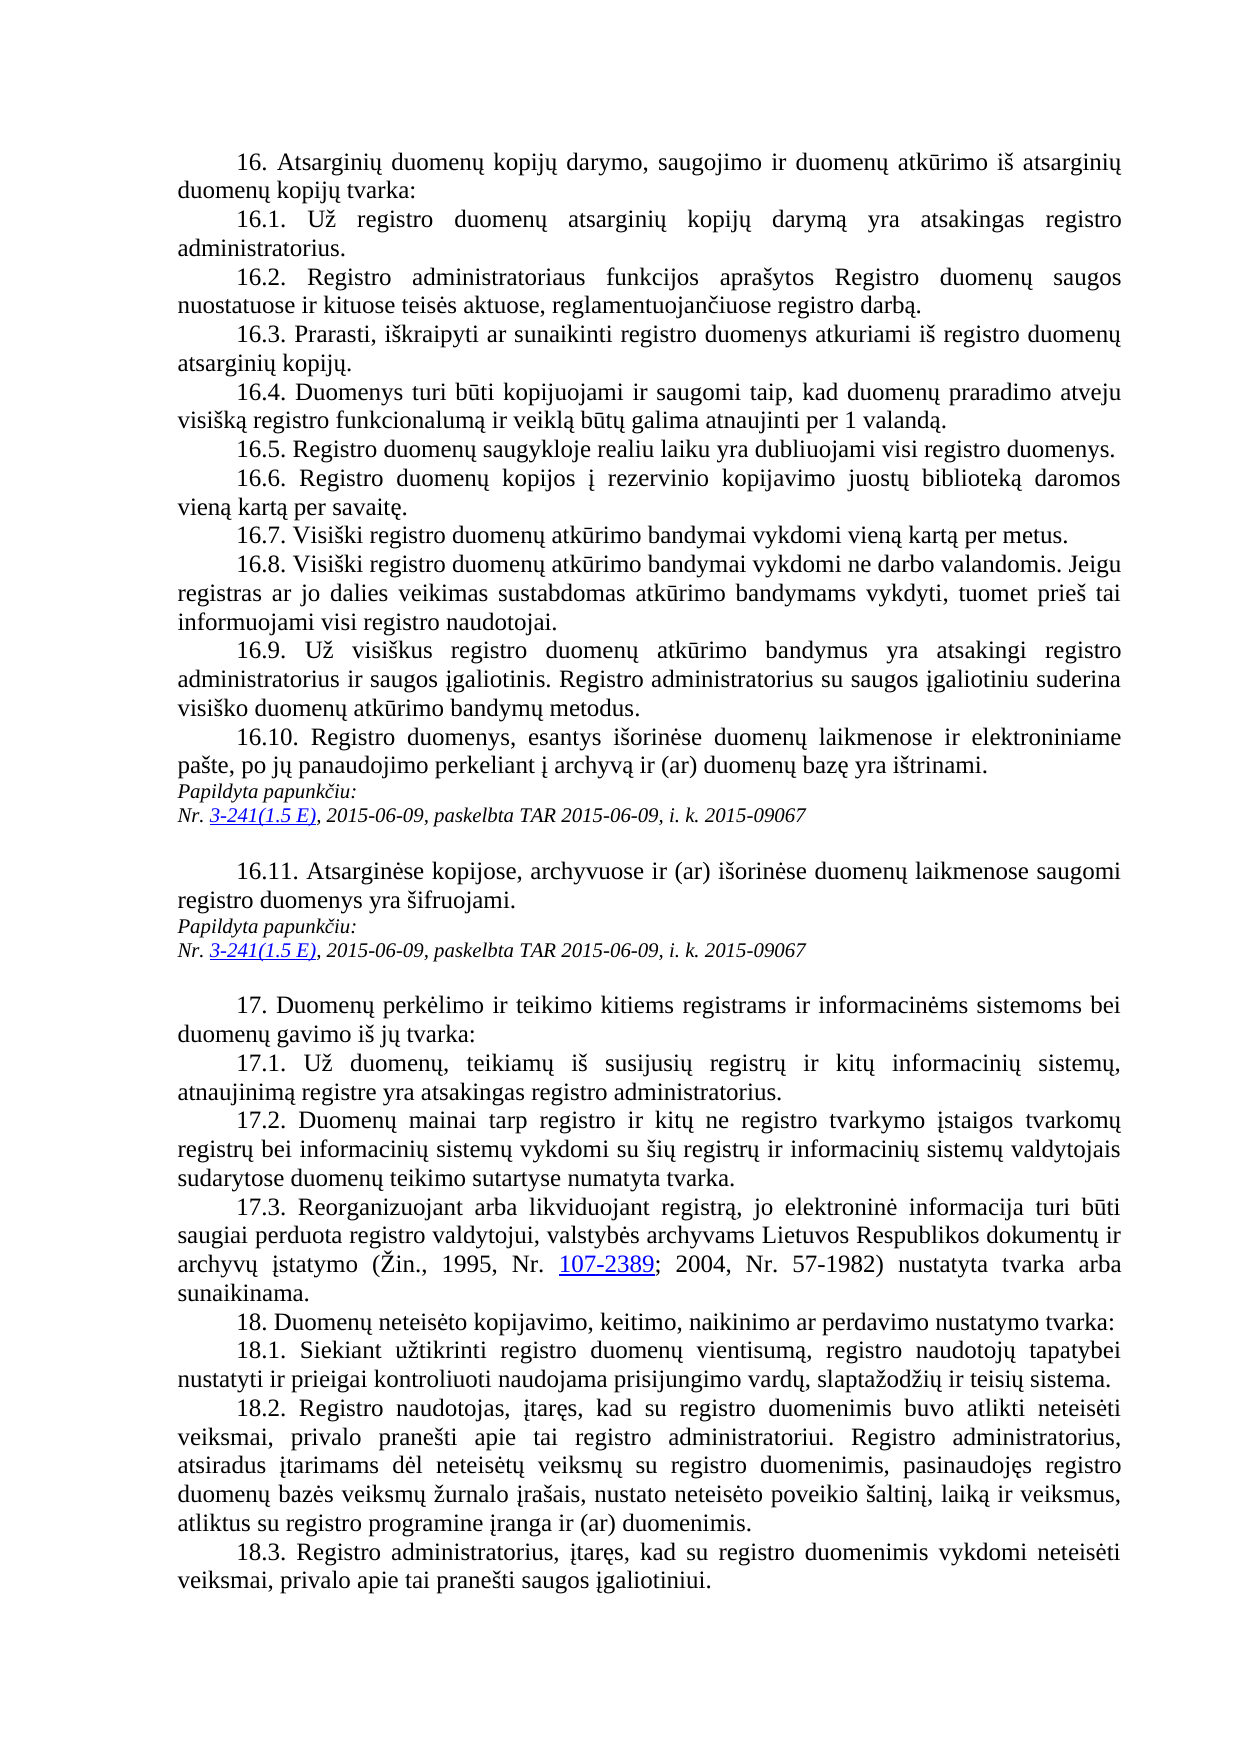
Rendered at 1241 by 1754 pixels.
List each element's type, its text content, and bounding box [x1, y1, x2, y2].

text 18.1. Siekiant užtikrinti registro duomenų vientisumą, registro naudotojų tapatybei nustatyti ir prieigai kontroliuoti naudojama prisijungimo vardų, slaptažodžių ir teisių sistema. [177, 1336, 1122, 1393]
text 16. Atsarginių duomenų kopijų darymo, saugojimo ir duomenų atkūrimo iš atsarginių duomenų kopijų tvarka: [177, 147, 1122, 204]
text 18.3. Registro administratorius, įtaręs, kad su registro duomenimis vykdomi neteisėti veiksmai, privalo apie tai pranešti saugos įgaliotiniui. [177, 1537, 1122, 1594]
text 16.6. Registro duomenų kopijos į rezervinio kopijavimo juostų biblioteką daromos vieną kartą per savaitę. [177, 463, 1122, 521]
text Nr. 3-241(1.5 E), 2015-06-09, paskelbta TAR 2015-06-09, i. k. 2015-09067 [177, 938, 1122, 962]
text Papildyta papunkčiu: [177, 779, 1122, 803]
text 16.1. Už registro duomenų atsarginių kopijų darymą yra atsakingas registro administratorius. [177, 204, 1122, 262]
text 17.1. Už duomenų, teikiamų iš susijusių registrų ir kitų informacinių sistemų, atnaujinimą registre yra atsakingas registro administratorius. [177, 1048, 1122, 1106]
text 16.7. Visiški registro duomenų atkūrimo bandymai vykdomi vieną kartą per metus. [177, 521, 1122, 549]
text 18. Duomenų neteisėto kopijavimo, keitimo, naikinimo ar perdavimo nustatymo tvarka: [177, 1307, 1122, 1336]
text 16.2. Registro administratoriaus funkcijos aprašytos Registro duomenų saugos nuostatuose ir kituose teisės aktuose, reglamentuojančiuose registro darbą. [177, 262, 1122, 319]
text 17.3. Reorganizuojant arba likviduojant registrą, jo elektroninė informacija turi būti saugiai perduota registro valdytojui, valstybės archyvams Lietuvos Respublikos dokumentų ir archyvų įstatymo (Žin., 1995, Nr. 107-2389; 2004, Nr. 57-1982) nustatyta tvarka arba sunaikinama. [177, 1192, 1122, 1307]
text 16.3. Prarasti, iškraipyti ar sunaikinti registro duomenys atkuriami iš registro duomenų atsarginių kopijų. [177, 319, 1122, 377]
text 16.4. Duomenys turi būti kopijuojami ir saugomi taip, kad duomenų praradimo atveju visišką registro funkcionalumą ir veiklą būtų galima atnaujinti per 1 valandą. [177, 377, 1122, 434]
text 16.9. Už visiškus registro duomenų atkūrimo bandymus yra atsakingi registro administratorius ir saugos įgaliotinis. Registro administratorius su saugos įgaliotiniu suderina visiško duomenų atkūrimo bandymų metodus. [177, 636, 1122, 722]
text 17. Duomenų perkėlimo ir teikimo kitiems registrams ir informacinėms sistemoms bei duomenų gavimo iš jų tvarka: [177, 991, 1122, 1048]
text Papildyta papunkčiu: [177, 914, 1122, 938]
text 17.2. Duomenų mainai tarp registro ir kitų ne registro tvarkymo įstaigos tvarkomų registrų bei informacinių sistemų vykdomi su šių registrų ir informacinių sistemų valdytojais sudarytose duomenų teikimo sutartyse numatyta tvarka. [177, 1106, 1122, 1192]
text 16.5. Registro duomenų saugykloje realiu laiku yra dubliuojami visi registro duomenys. [177, 434, 1122, 463]
text 16.8. Visiški registro duomenų atkūrimo bandymai vykdomi ne darbo valandomis. Jeigu registras ar jo dalies veikimas sustabdomas atkūrimo bandymams vykdyti, tuomet prieš tai informuojami visi registro naudotojai. [177, 549, 1122, 636]
text 16.11. Atsarginėse kopijose, archyvuose ir (ar) išorinėse duomenų laikmenose saugomi registro duomenys yra šifruojami. [177, 856, 1122, 914]
text 16.10. Registro duomenys, esantys išorinėse duomenų laikmenose ir elektroniniame pašte, po jų panaudojimo perkeliant į archyvą ir (ar) duomenų bazę yra ištrinami. [177, 722, 1122, 779]
text 18.2. Registro naudotojas, įtaręs, kad su registro duomenimis buvo atlikti neteisėti veiksmai, privalo pranešti apie tai registro administratoriui. Registro administratorius, atsiradus įtarimams dėl neteisėtų veiksmų su registro duomenimis, pasinaudojęs registro duomenų bazės veiksmų žurnalo įrašais, nustato neteisėto poveikio šaltinį, laiką ir veiksmus, atliktus su registro programine įranga ir (ar) duomenimis. [177, 1393, 1122, 1537]
text Nr. 3-241(1.5 E), 2015-06-09, paskelbta TAR 2015-06-09, i. k. 2015-09067 [177, 803, 1122, 827]
